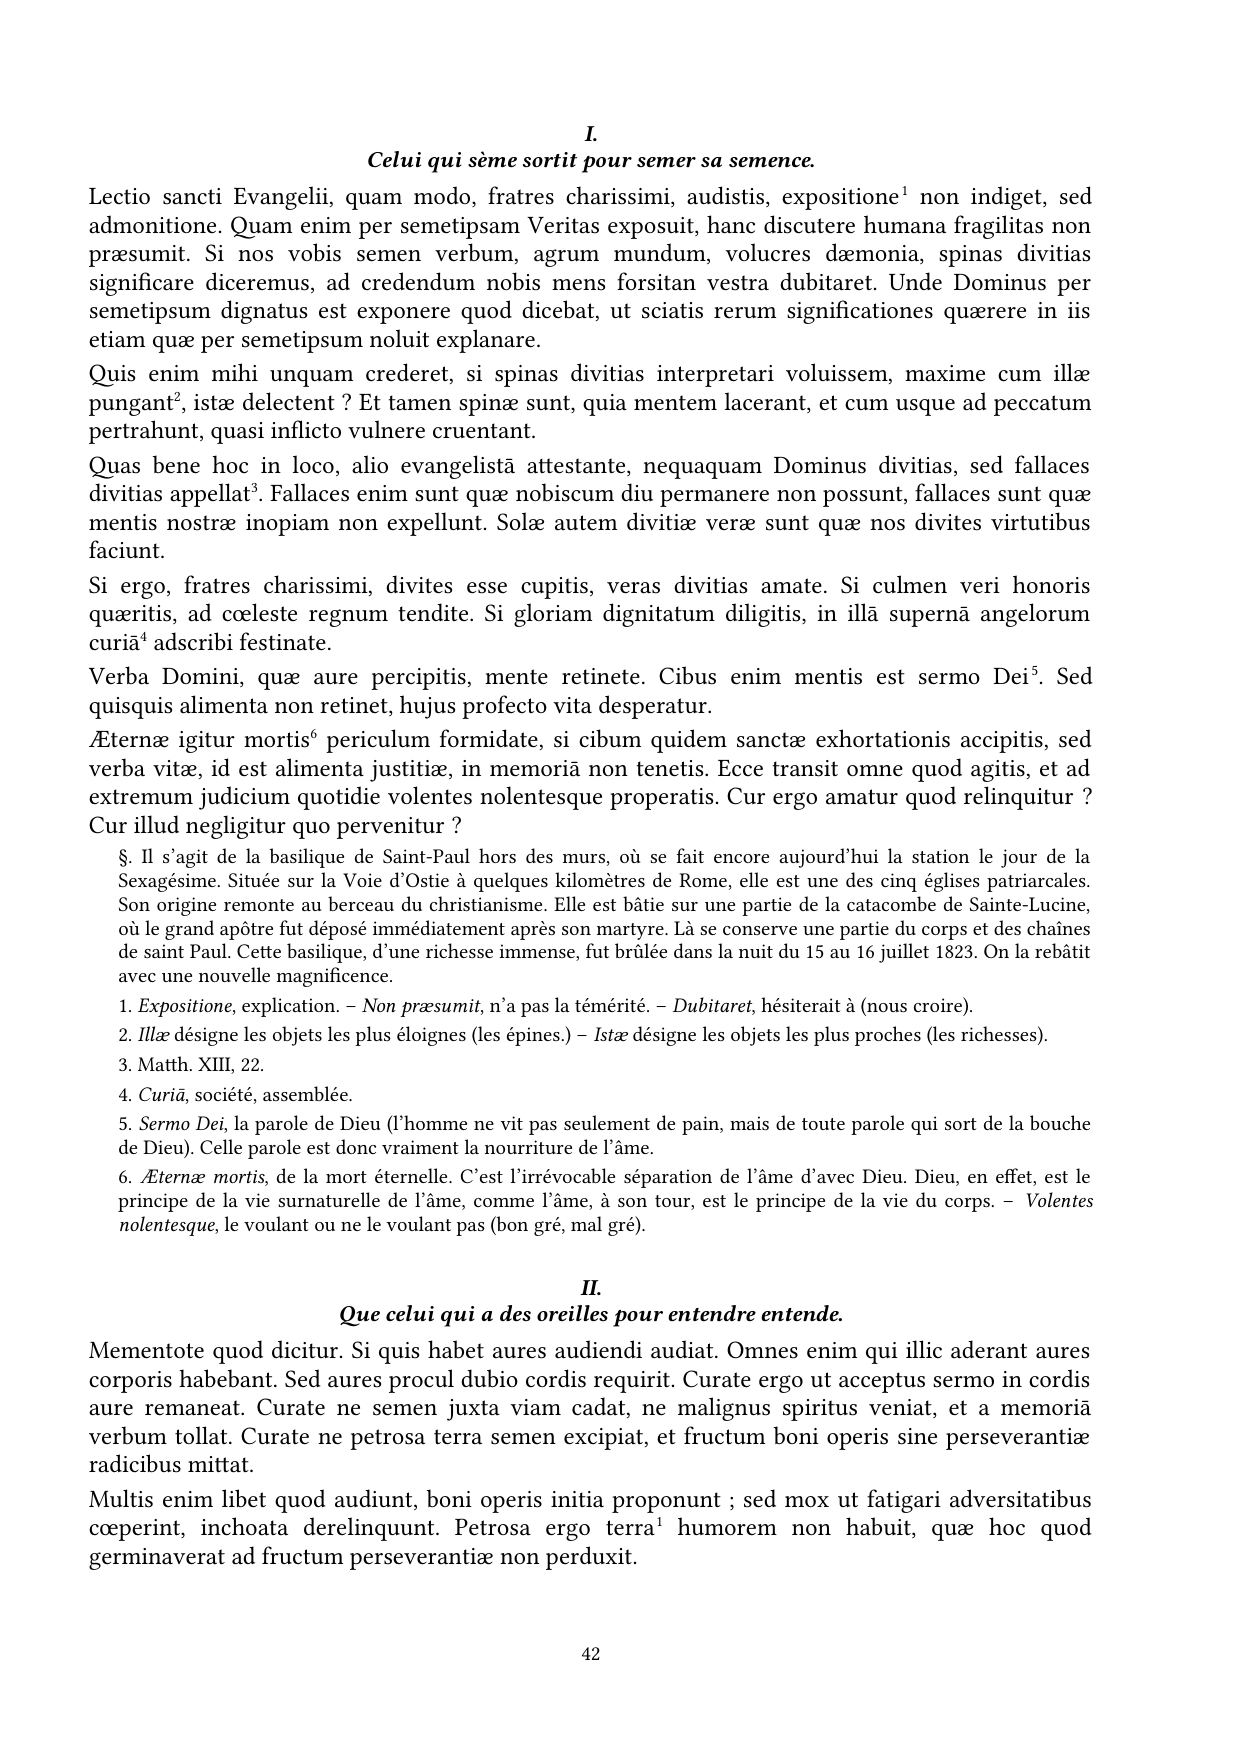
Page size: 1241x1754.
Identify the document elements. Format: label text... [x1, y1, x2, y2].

text Quis enim mihi unquam crederet, si spinas divitias interpretari voluissem, maxime cum illæ pungant2, istæ delectent ? Et tamen spinæ sunt, quia mentem lacerant, et cum usque ad peccatum pertrahunt, quasi inflicto vulnere cruentant. [88, 359, 1093, 445]
text Æternæ igitur mortis6 periculum formidate, si cibum quidem sanctæ exhortationis accipitis, sed verba vitæ, id est alimenta justitiæ, in memoriā non tenetis. Ecce transit omne quod agitis, et ad extremum judicium quotidie volentes nolentesque properatis. Cur ergo amatur quod relinquitur ? Cur illud negligitur quo pervenitur ? [88, 725, 1093, 839]
text Lectio sancti Evangelii, quam modo, fratres charissimi, audistis, expositione1 non indiget, sed admonitione. Quam enim per semetipsam Veritas exposuit, hanc discutere humana fragilitas non præsumit. Si nos vobis semen verbum, agrum mundum, volucres dæmonia, spinas divitias significare diceremus, ad credendum nobis mens forsitan vestra dubitaret. Unde Dominus per semetipsum dignatus est exponere quod dicebat, ut sciatis rerum significationes quærere in iis etiam quæ per semetipsum noluit explanare. [88, 182, 1093, 353]
text Mementote quod dicitur. Si quis habet aures audiendi audiat. Omnes enim qui illic aderant aures corporis habebant. Sed aures procul dubio cordis requirit. Curate ergo ut acceptus sermo in cordis aure remaneat. Curate ne semen juxta viam cadat, ne malignus spiritus veniat, et a memoriā verbum tollat. Curate ne petrosa terra semen excipiat, et fructum boni operis sine perseverantiæ radicibus mittat. [88, 1336, 1093, 1479]
text Si ergo, fratres charissimi, divites esse cupitis, veras divitias amate. Si culmen veri honoris quæritis, ad cœleste regnum tendite. Si gloriam dignitatum diligitis, in illā supernā angelorum curiā4 adscribi festinate. [88, 571, 1093, 656]
text I. Celui qui sème sortit pour semer sa semence. [88, 121, 1093, 173]
text 4. Curiā, société, assemblée. [118, 1082, 1093, 1106]
text 2. Illæ désigne les objets les plus éloignes (les épines.) – Istæ désigne les objets les plus proches (les richesses). [118, 1023, 1093, 1047]
text §. Il s’agit de la basilique de Saint-Paul hors des murs, où se fait encore aujourd’hui la station le jour de la Sexagésime. Située sur la Voie d’Ostie à quelques kilomètres de Rome, elle est une des cinq églises patriarcales. Son origine remonte au berceau du christianisme. Elle est bâtie sur une partie de la catacombe de Sainte-Lucine, où le grand apôtre fut déposé immédiatement après son martyre. Là se conserve une partie du corps et des chaînes de saint Paul. Cette basilique, d’une richesse immense, fut brûlée dans la nuit du 15 au 16 juillet 1823. On la rebâtit avec une nouvelle magnificence. [118, 845, 1093, 988]
text 5. Sermo Dei, la parole de Dieu (l’homme ne vit pas seulement de pain, mais de toute parole qui sort de la bouche de Dieu). Celle parole est donc vraiment la nourriture de l’âme. [118, 1112, 1093, 1159]
text Multis enim libet quod audiunt, boni operis initia proponunt ; sed mox ut fatigari adversitatibus cœperint, inchoata derelinquunt. Petrosa ergo terra1 humorem non habuit, quæ hoc quod germinaverat ad fructum perseverantiæ non perduxit. [88, 1484, 1093, 1570]
text Verba Domini, quæ aure percipitis, mente retinete. Cibus enim mentis est sermo Dei5. Sed quisquis alimenta non retinet, hujus profecto vita desperatur. [88, 662, 1093, 719]
text 1. Expositione, explication. – Non præsumit, n’a pas la témérité. – Dubitaret, hésiterait à (nous croire). [118, 993, 1093, 1017]
text 6. Æternæ mortis, de la mort éternelle. C’est l’irrévocable séparation de l’âme d’avec Dieu. Dieu, en effet, est le principe de la vie surnaturelle de l’âme, comme l’âme, à son tour, est le principe de la vie du corps. – Volentes nolentesque, le voulant ou ne le voulant pas (bon gré, mal gré). [118, 1165, 1093, 1236]
text II. Que celui qui a des oreilles pour entendre entende. [88, 1275, 1093, 1327]
text 3. Matth. XIII, 22. [118, 1053, 1093, 1076]
text Quas bene hoc in loco, alio evangelistā attestante, nequaquam Dominus divitias, sed fallaces divitias appellat3. Fallaces enim sunt quæ nobiscum diu permanere non possunt, fallaces sunt quæ mentis nostræ inopiam non expellunt. Solæ autem divitiæ veræ sunt quæ nos divites virtutibus faciunt. [88, 451, 1093, 565]
